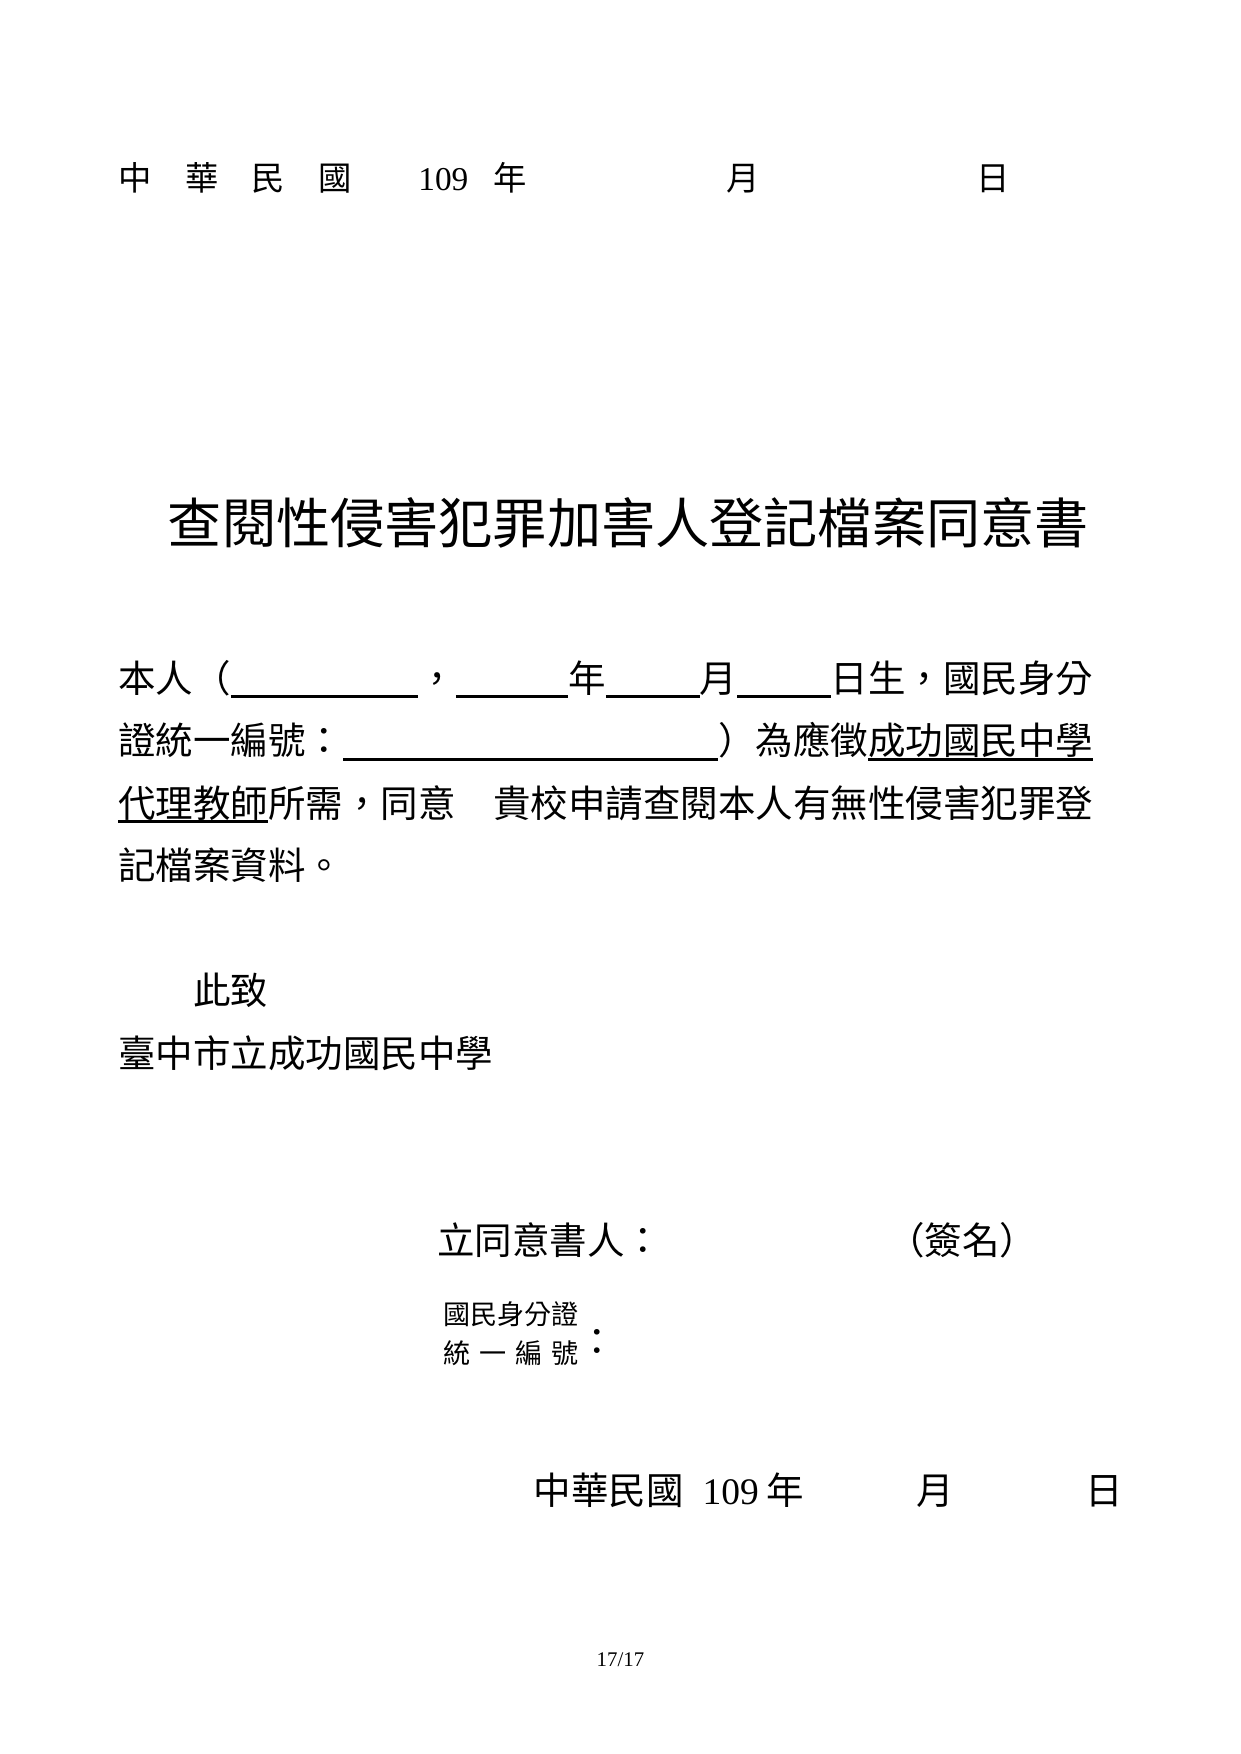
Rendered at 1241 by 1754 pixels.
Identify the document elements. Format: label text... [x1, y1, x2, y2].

text 查閱性侵害犯罪加害人登記檔案同意書 [118, 447, 1138, 572]
text 臺中市立成功國民中學 [118, 1009, 1122, 1072]
text 立同意書人： （簽名） [118, 1197, 1122, 1259]
text 國民身分證統一編號： [118, 1259, 1122, 1384]
text 此致 [118, 947, 1122, 1009]
text 本人（ ， 年 月 日生，國民身分證統一編號： ）為應徵成功國民中學代理教師所需，同意 貴校申請查閱本人有無性侵害犯罪登記檔案資料。 [118, 634, 1122, 884]
text 中 華 民 國 109 年 月 日 [118, 134, 1122, 197]
text 中華民國 109年 月 日 [118, 1447, 1122, 1509]
